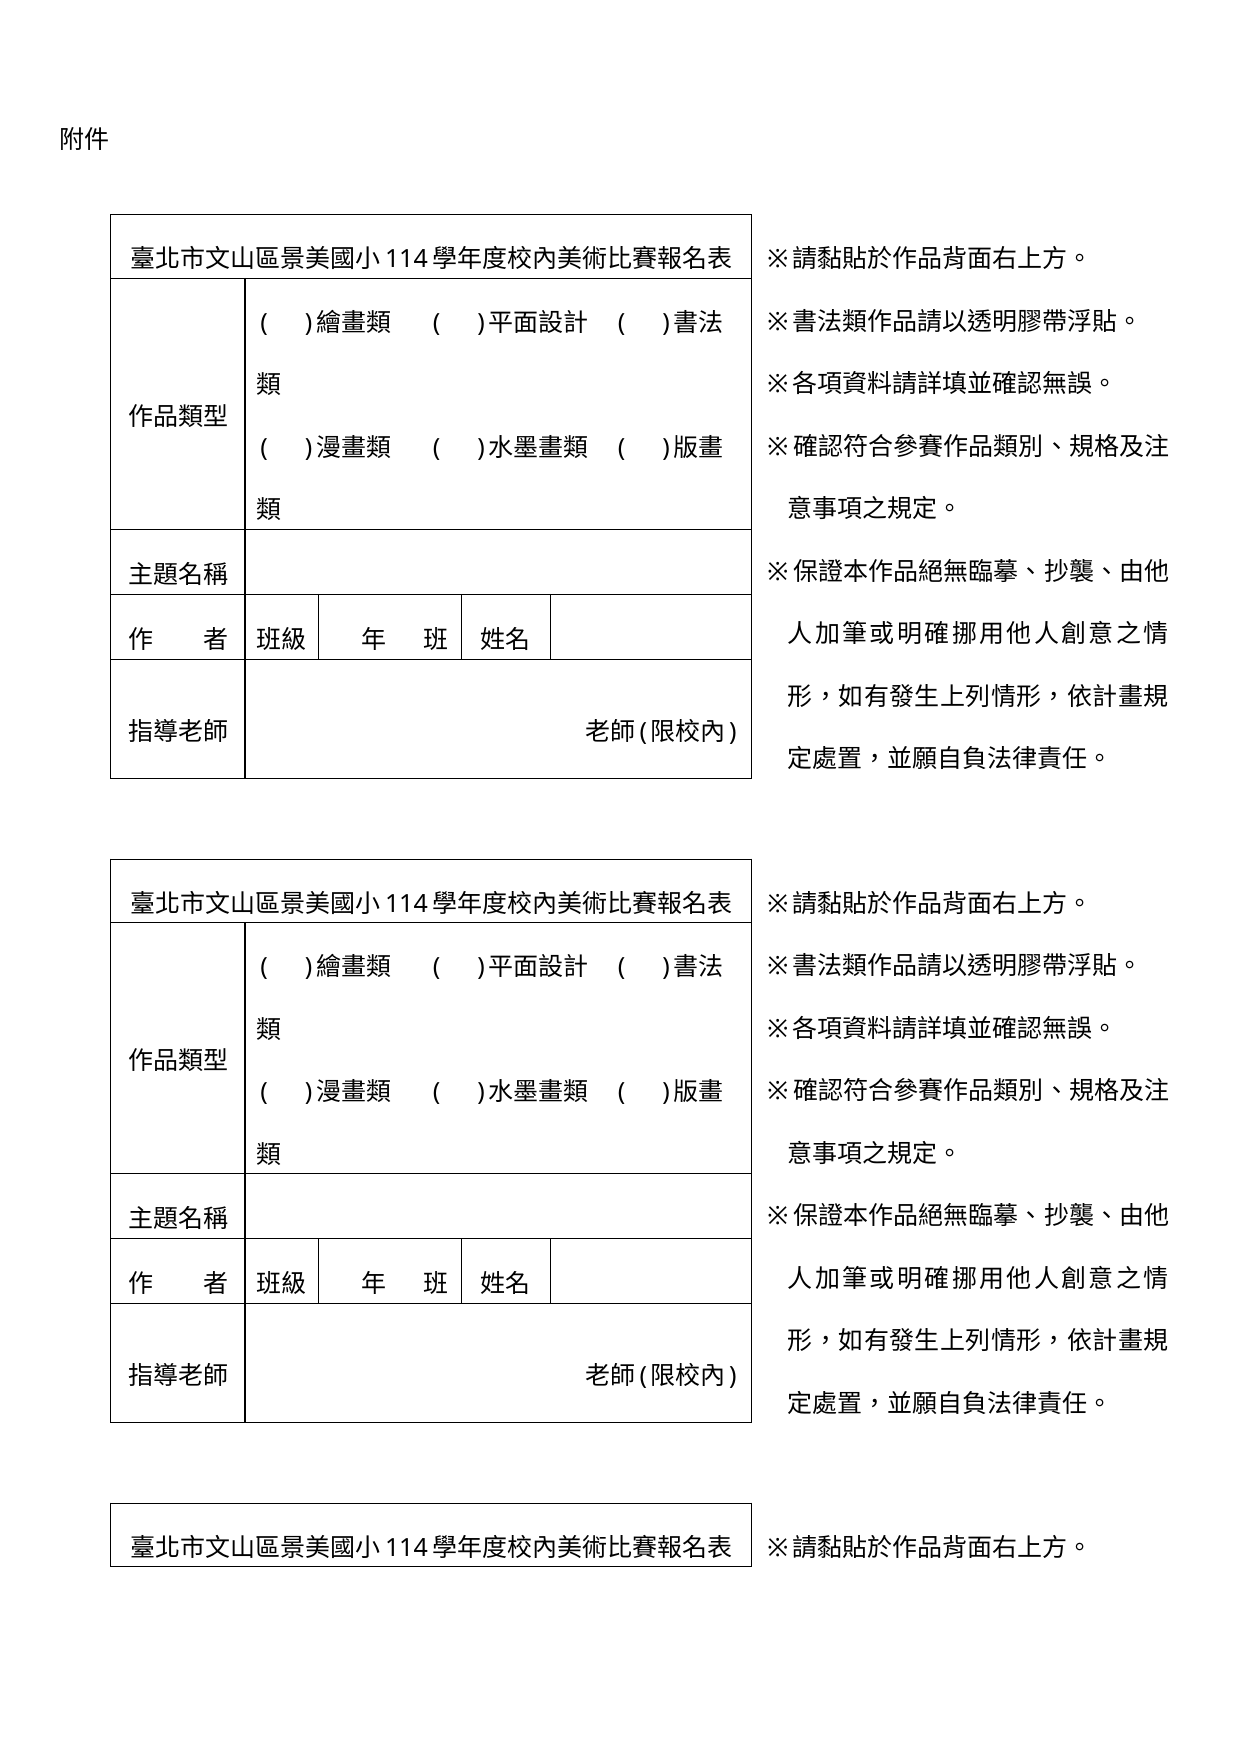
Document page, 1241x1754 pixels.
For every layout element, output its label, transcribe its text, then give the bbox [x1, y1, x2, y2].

table_cell 老師(限校內) [246, 660, 751, 778]
table_header 臺北市文山區景美國小114學年度校內美術比賽報名表 [111, 1504, 751, 1566]
table_header 臺北市文山區景美國小114學年度校內美術比賽報名表 [111, 860, 751, 922]
table_cell 作品類型 [111, 279, 244, 529]
table_header ※請黏貼於作品背面右上方。 ※書法類作品請以透明膠帶浮貼。 ※各項資料請詳填並確認無誤。 ※確認符合參賽作品類別、規格及注意事項之規定。 ※保證本作品絕無臨摹、抄襲、由他人加筆或明確挪用他人創意之情形，如有發生上列情形，依計畫規定處置，並願自負法律責任。 [752, 859, 1181, 1422]
table_cell 班級 [246, 595, 318, 659]
table_cell 姓名 [462, 1239, 550, 1303]
table_cell 姓名 [462, 595, 550, 659]
table_cell 作品類型 [111, 923, 244, 1173]
table_cell ( )繪畫類 ( )平面設計 ( )書法類 ( )漫畫類 ( )水墨畫類 ( )版畫類 [246, 279, 751, 529]
table_cell 作 者 [111, 1239, 244, 1303]
table_cell 指導老師 [111, 1304, 244, 1422]
table_cell 作 者 [111, 595, 244, 659]
table_cell [246, 1174, 751, 1238]
table_cell 年 班 [319, 1239, 461, 1303]
table_cell 主題名稱 [111, 530, 244, 594]
table_header ※請黏貼於作品背面右上方。 [752, 1503, 1181, 1566]
table_cell [246, 530, 751, 594]
table_cell 老師(限校內) [246, 1304, 751, 1422]
table_header ※請黏貼於作品背面右上方。 ※書法類作品請以透明膠帶浮貼。 ※各項資料請詳填並確認無誤。 ※確認符合參賽作品類別、規格及注意事項之規定。 ※保證本作品絕無臨摹、抄襲、由他人加筆或明確挪用他人創意之情形，如有發生上列情形，依計畫規定處置，並願自負法律責任。 [752, 214, 1181, 778]
table_cell 指導老師 [111, 660, 244, 778]
table_cell 主題名稱 [111, 1174, 244, 1238]
table_cell [551, 1239, 751, 1303]
table_cell ( )繪畫類 ( )平面設計 ( )書法類 ( )漫畫類 ( )水墨畫類 ( )版畫類 [246, 923, 751, 1173]
text 附件 [59, 119, 1181, 156]
table_cell 年 班 [319, 595, 461, 659]
table_header 臺北市文山區景美國小114學年度校內美術比賽報名表 [111, 215, 751, 278]
table_cell [551, 595, 751, 659]
table_cell 班級 [246, 1239, 318, 1303]
